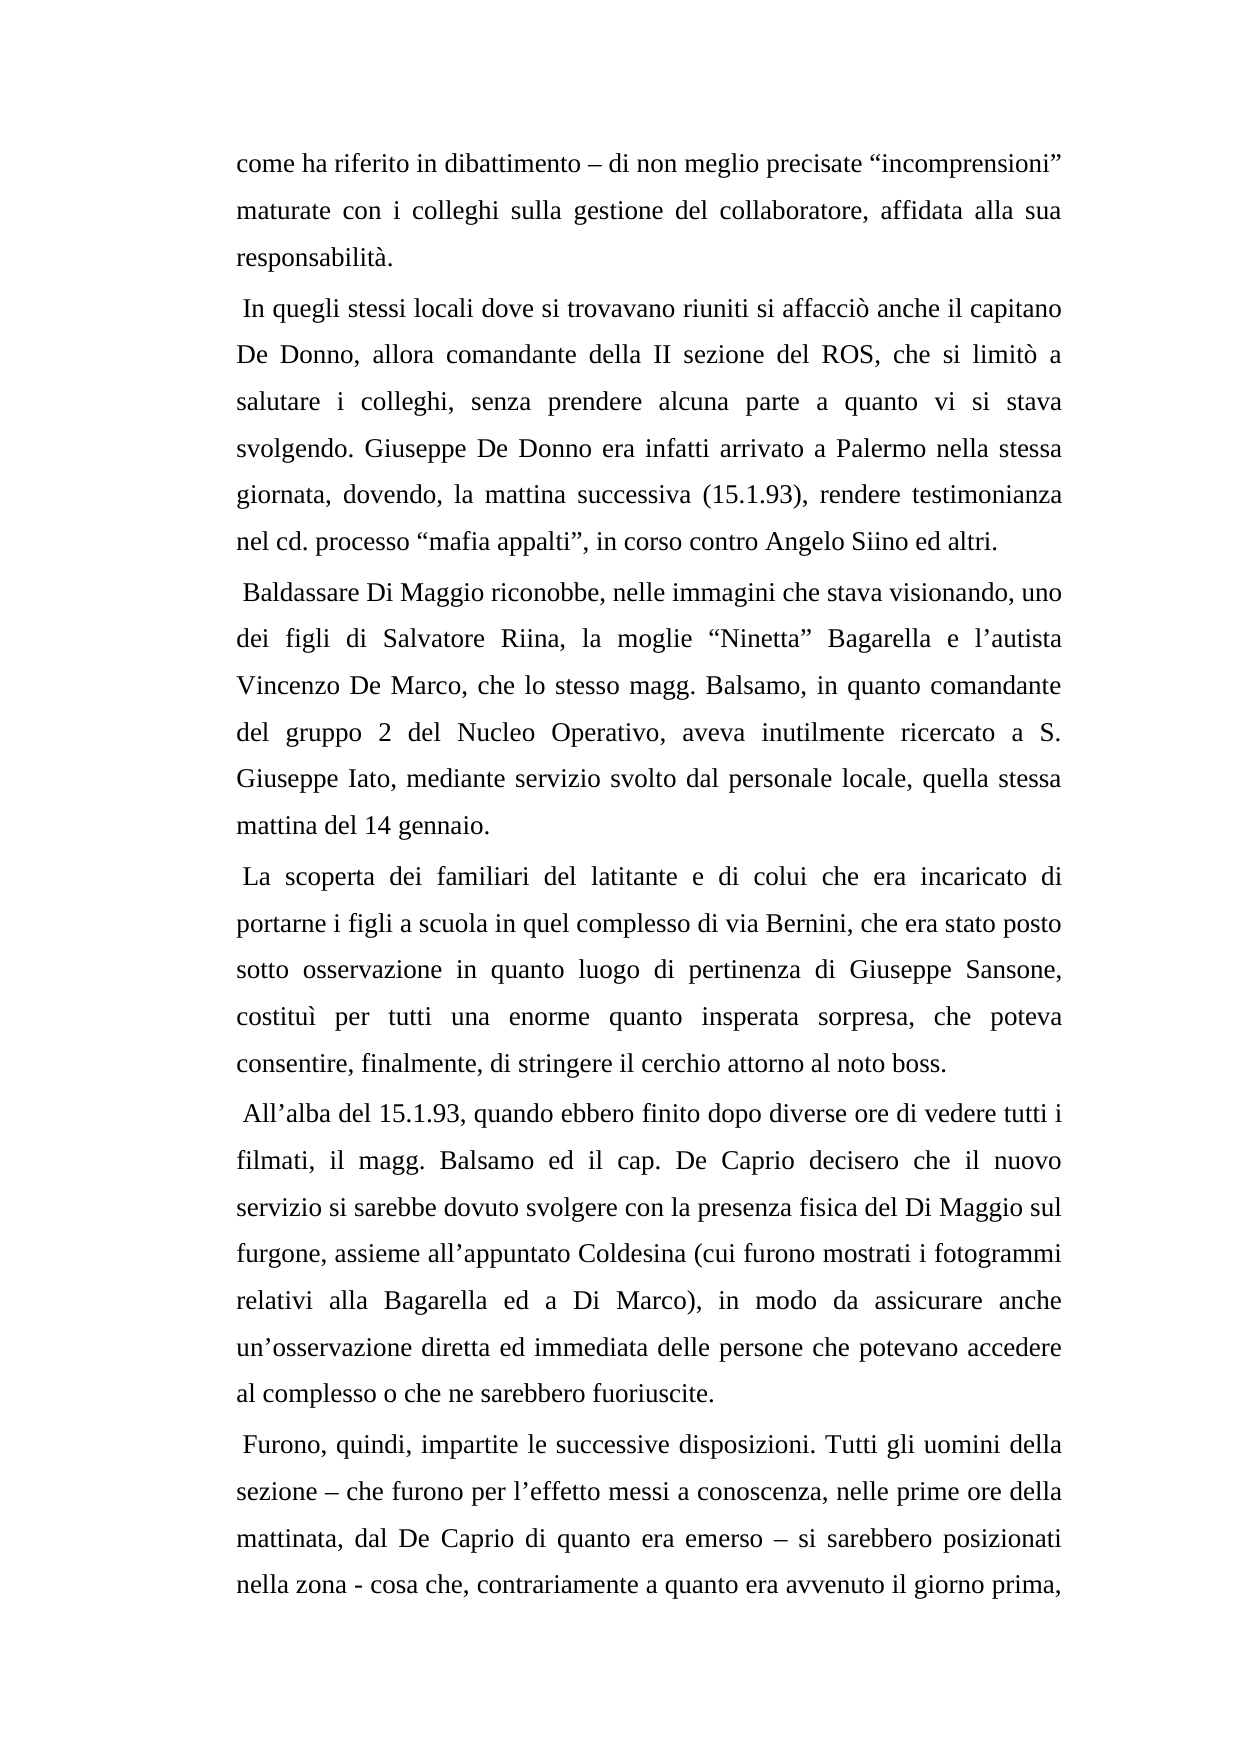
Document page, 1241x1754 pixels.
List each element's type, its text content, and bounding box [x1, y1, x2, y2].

text In quegli stessi locali dove si trovavano riuniti si affacciò anche il capitano De Donno, allora comandante della II sezione del ROS, che si limitò a salutare i colleghi, senza prendere alcuna parte a quanto vi si stava svolgendo. Giuseppe De Donno era infatti arrivato a Palermo nella stessa giornata, dovendo, la mattina successiva (15.1.93), rendere testimonianza nel cd. processo “mafia appalti”, in corso contro Angelo Siino ed altri. [236, 292, 1063, 556]
text Furono, quindi, impartite le successive disposizioni. Tutti gli uomini della sezione – che furono per l’effetto messi a conoscenza, nelle prime ore della mattinata, dal De Caprio di quanto era emerso – si sarebbero posizionati nella zona - cosa che, contrariamente a quanto era avvenuto il giorno prima, [236, 1428, 1063, 1599]
text Baldassare Di Maggio riconobbe, nelle immagini che stava visionando, uno dei figli di Salvatore Riina, la moglie “Ninetta” Bagarella e l’autista Vincenzo De Marco, che lo stesso magg. Balsamo, in quanto comandante del gruppo 2 del Nucleo Operativo, aveva inutilmente ricercato a S. Giuseppe Iato, mediante servizio svolto dal personale locale, quella stessa mattina del 14 gennaio. [236, 576, 1063, 840]
text La scoperta dei familiari del latitante e di colui che era incaricato di portarne i figli a scuola in quel complesso di via Bernini, che era stato posto sotto osservazione in quanto luogo di pertinenza di Giuseppe Sansone, costituì per tutti una enorme quanto insperata sorpresa, che poteva consentire, finalmente, di stringere il cerchio attorno al noto boss. [236, 860, 1063, 1078]
text come ha riferito in dibattimento – di non meglio precisate “incomprensioni” maturate con i colleghi sulla gestione del collaboratore, affidata alla sua responsabilità. [236, 148, 1063, 272]
text All’alba del 15.1.93, quando ebbero finito dopo diverse ore di vedere tutti i filmati, il magg. Balsamo ed il cap. De Caprio decisero che il nuovo servizio si sarebbe dovuto svolgere con la presenza fisica del Di Maggio sul furgone, assieme all’appuntato Coldesina (cui furono mostrati i fotogrammi relativi alla Bagarella ed a Di Marco), in modo da assicurare anche un’osservazione diretta ed immediata delle persone che potevano accedere al complesso o che ne sarebbero fuoriuscite. [236, 1098, 1063, 1409]
